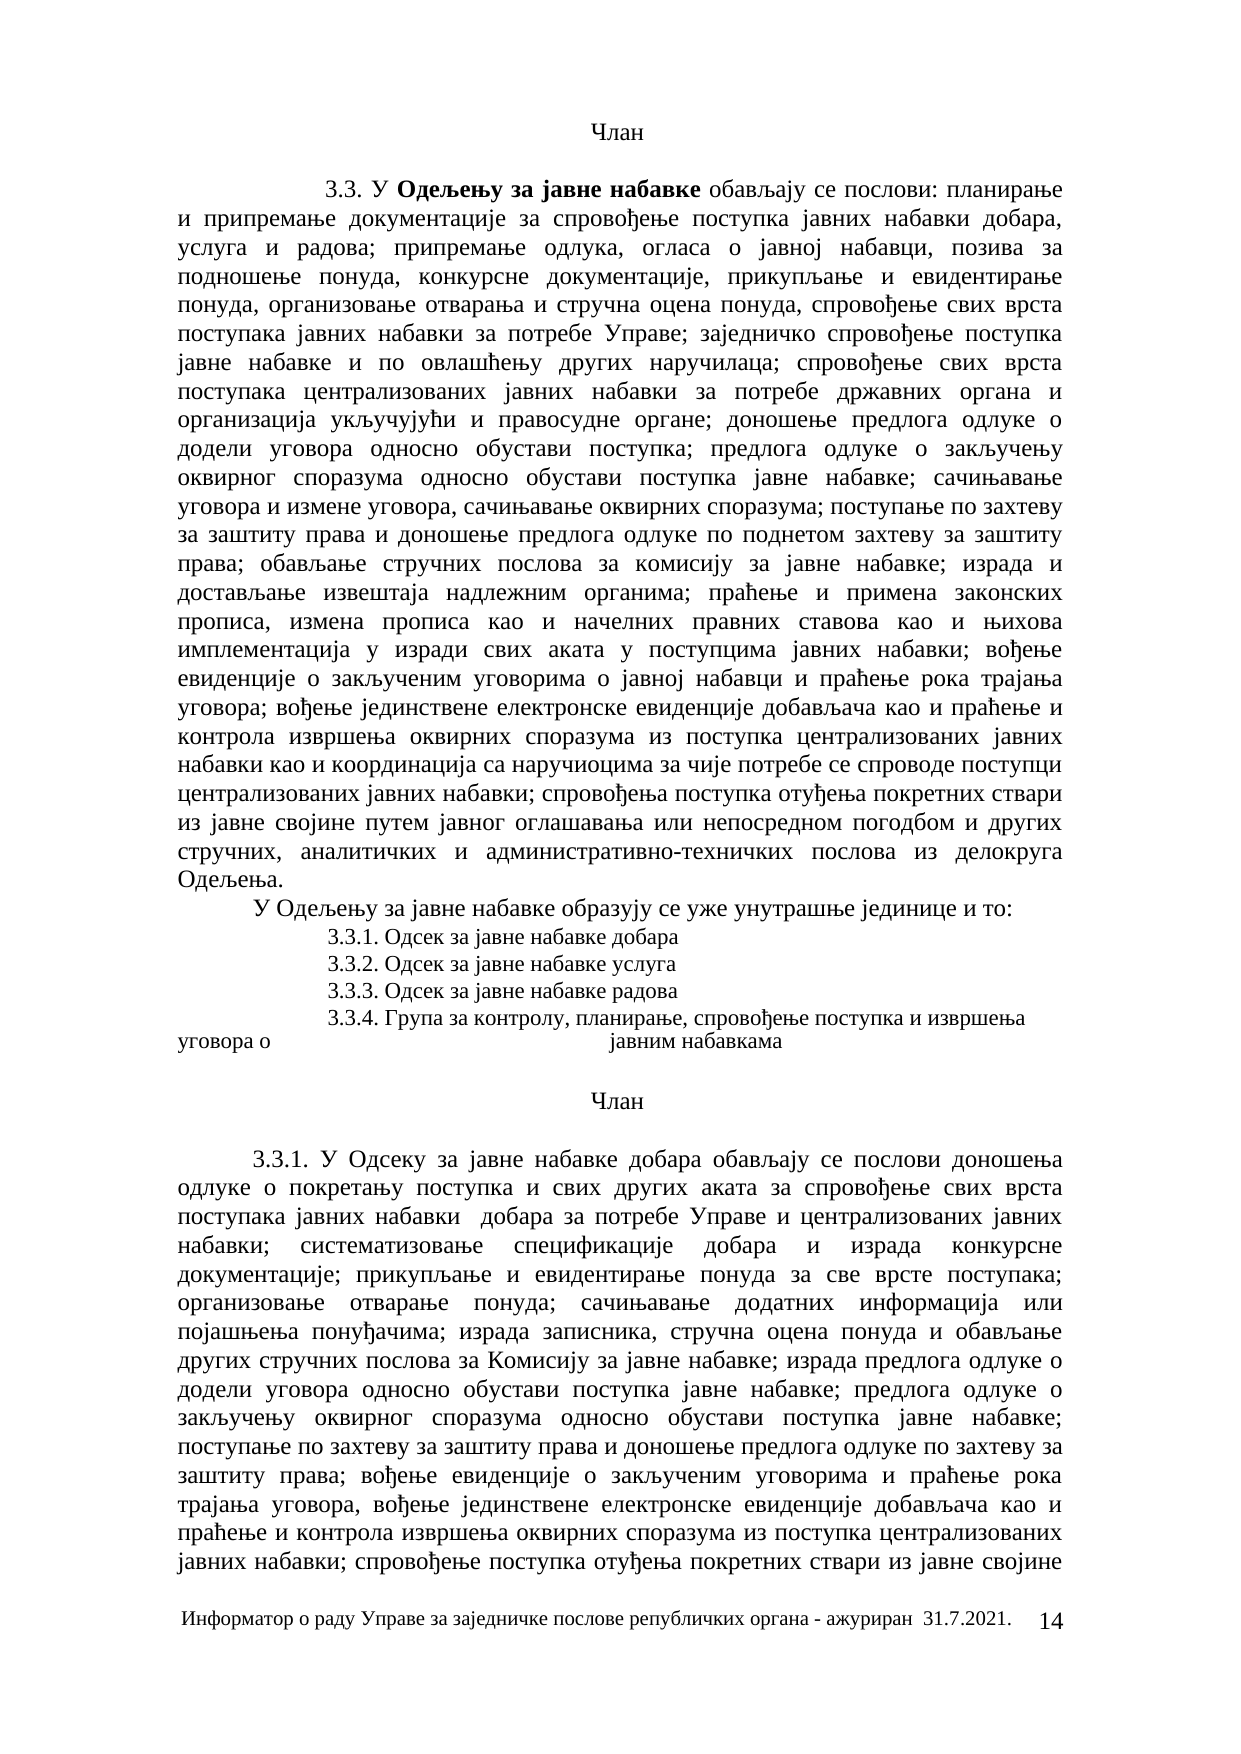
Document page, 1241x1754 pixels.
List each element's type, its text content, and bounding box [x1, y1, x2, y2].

text Члан [177, 117, 1063, 146]
text 3.3.3. Одсек за јавне набавке радова [177, 980, 1063, 1003]
text Члан [177, 1086, 1063, 1115]
text 3.3.1. Одсек за јавне набавке добара [177, 926, 1063, 949]
text 3.3. У Одељењу за јавне набавке обављају се послови: планирање и припремање документације за спровођење поступка јавних набавки добара, услуга и радова; припремање одлука, огласа о јавној набавци, позива за подношење понуда, конкурсне документације, прикупљање и евидентирање понуда, организовање отварања и стручна оцена понуда, спровођење свих врста поступака јавних набавки за потребе Управе; заједничко спровођење поступка јавне набавке и по овлашћењу других наручилаца; спровођење свих врста поступака централизованих јавних набавки за потребе државних органа и организација укључујући и правосудне органе; доношење предлога одлуке о додели уговора односно обустави поступка; предлога одлуке о закључењу оквирног споразума односно обустави поступка јавне набавке; сачињавање уговора и измене уговора, сачињавање оквирних споразума; поступање по захтеву за заштиту права и доношење предлога одлуке по поднетом захтеву за заштиту права; обављање стручних послова за комисију за јавне набавке; израда и достављање извештаја надлежним органима; праћење и примена законских прописа, измена прописа као и начелних правних ставова као и њихова имплементација у изради свих аката у поступцима јавних набавки; вођење евиденције о закљученим уговорима о јавној набавци и праћење рока трајања уговора; вођење јединствене електронске евиденције добављача као и праћење и контрола извршења оквирних споразума из поступка централизованих јавних набавки као и координација са наручиоцима за чије потребе се спроводе поступци централизованих јавних набавки; спровођења поступка отуђења покретних ствари из јавне својине путем јавног оглашавања или непосредном погодбом и других стручних, аналитичких и административно-техничких послова из делокруга Одељења. [177, 174, 1063, 893]
text 3.3.4. Група за контролу, планирање, спровођење поступка и извршења уговора о јавним набавкама [177, 1007, 1063, 1053]
text 3.3.2. Одсек за јавне набавке услуга [177, 953, 1063, 976]
text У Одељењу за јавне набавке образују се уже унутрашње јединице и то: [177, 893, 1063, 922]
text 3.3.1. У Одсеку за јавне набавке добара обављају се послови доношења одлуке о покретању поступка и свих других аката за спровођење свих врста поступака јавних набавки добара за потребе Управе и централизованих јавних набавки; систематизовање спецификације добара и израда конкурсне документације; прикупљање и евидентирање понуда за све врсте поступака; организовање отварање понуда; сачињавање додатних информација или појашњења понуђачима; израда записника, стручна оцена понуда и обављање других стручних послова за Комисију за јавне набавке; израда предлога одлуке о додели уговора односно обустави поступка јавне набавке; предлога одлуке о закључењу оквирног споразума односно обустави поступка јавне набавке; поступање по захтеву за заштиту права и доношење предлога одлуке по захтеву за заштиту права; вођење евиденције о закљученим уговорима и праћење рока трајања уговора, вођење јединствене електронске евиденције добављача као и праћење и контрола извршења оквирних споразума из поступка централизованих јавних набавки; спровођење поступка отуђења покретних ствари из јавне својине [177, 1144, 1063, 1575]
